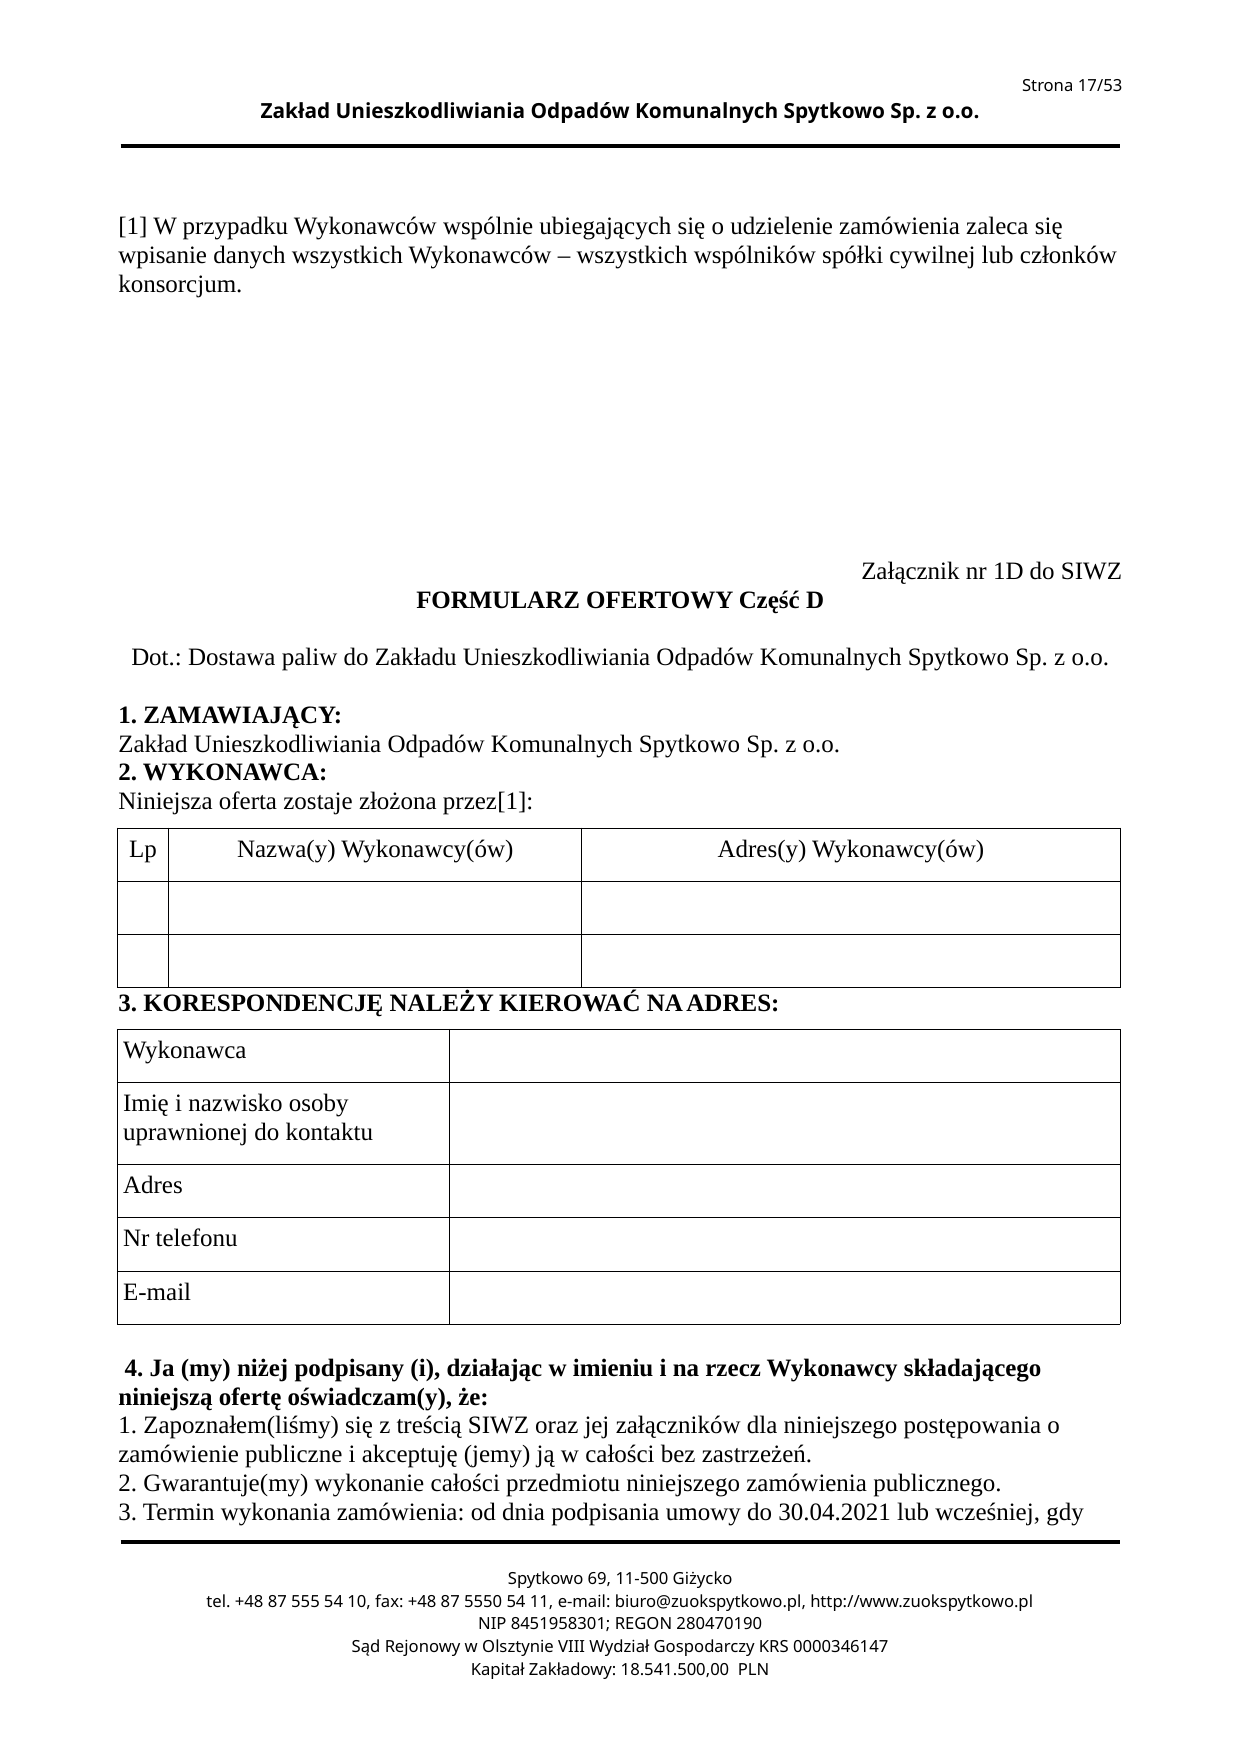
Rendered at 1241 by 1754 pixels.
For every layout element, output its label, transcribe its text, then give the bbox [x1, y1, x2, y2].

table_header [450, 1030, 1120, 1082]
text 2. Gwarantuje(my) wykonanie całości przedmiotu niniejszego zamówienia publicznego. [118, 1468, 1122, 1497]
text 3. KORESPONDENCJĘ NALEŻY KIEROWAĆ NA ADRES: [118, 988, 1122, 1016]
table_cell [450, 1083, 1120, 1164]
table_header Adres(y) Wykonawcy(ów) [582, 829, 1120, 881]
text FORMULARZ OFERTOWY Część D [118, 585, 1122, 614]
table_cell Imię i nazwisko osoby uprawnionej do kontaktu [118, 1083, 449, 1164]
text [1] W przypadku Wykonawców wspólnie ubiegających się o udzielenie zamówienia zaleca się wpisanie danych wszystkich Wykonawców – wszystkich wspólników spółki cywilnej lub członków konsorcjum. [118, 211, 1122, 297]
text Dot.: Dostawa paliw do Zakładu Unieszkodliwiania Odpadów Komunalnych Spytkowo Sp. z o.o. [118, 642, 1122, 671]
table_header Wykonawca [118, 1030, 449, 1082]
table_header Lp [118, 829, 168, 881]
table_cell [169, 882, 581, 934]
text 1. Zapoznałem(liśmy) się z treścią SIWZ oraz jej załączników dla niniejszego postępowania o zamówienie publiczne i akceptuję (jemy) ją w całości bez zastrzeżeń. [118, 1411, 1122, 1468]
table_header Nazwa(y) Wykonawcy(ów) [169, 829, 581, 881]
text Niniejsza oferta zostaje złożona przez[1]: [118, 786, 1122, 815]
table_cell [450, 1218, 1120, 1271]
text 2. WYKONAWCA: [118, 757, 1122, 786]
text Zakład Unieszkodliwiania Odpadów Komunalnych Spytkowo Sp. z o.o. [118, 729, 1122, 757]
table_cell [169, 935, 581, 987]
text 1. ZAMAWIAJĄCY: [118, 700, 1122, 729]
table_cell [118, 882, 168, 934]
table_cell [582, 882, 1120, 934]
table_cell [450, 1272, 1120, 1324]
table_cell [582, 935, 1120, 987]
table_cell E-mail [118, 1272, 449, 1324]
table_cell [450, 1165, 1120, 1217]
text Załącznik nr 1D do SIWZ [118, 556, 1122, 585]
table_cell Nr telefonu [118, 1218, 449, 1271]
text 4. Ja (my) niżej podpisany (i), działając w imieniu i na rzecz Wykonawcy składającego niniejszą ofertę oświadczam(y), że: [118, 1353, 1122, 1411]
table_cell Adres [118, 1165, 449, 1217]
table_cell [118, 935, 168, 987]
text 3. Termin wykonania zamówienia: od dnia podpisania umowy do 30.04.2021 lub wcześniej, gdy [118, 1497, 1122, 1526]
